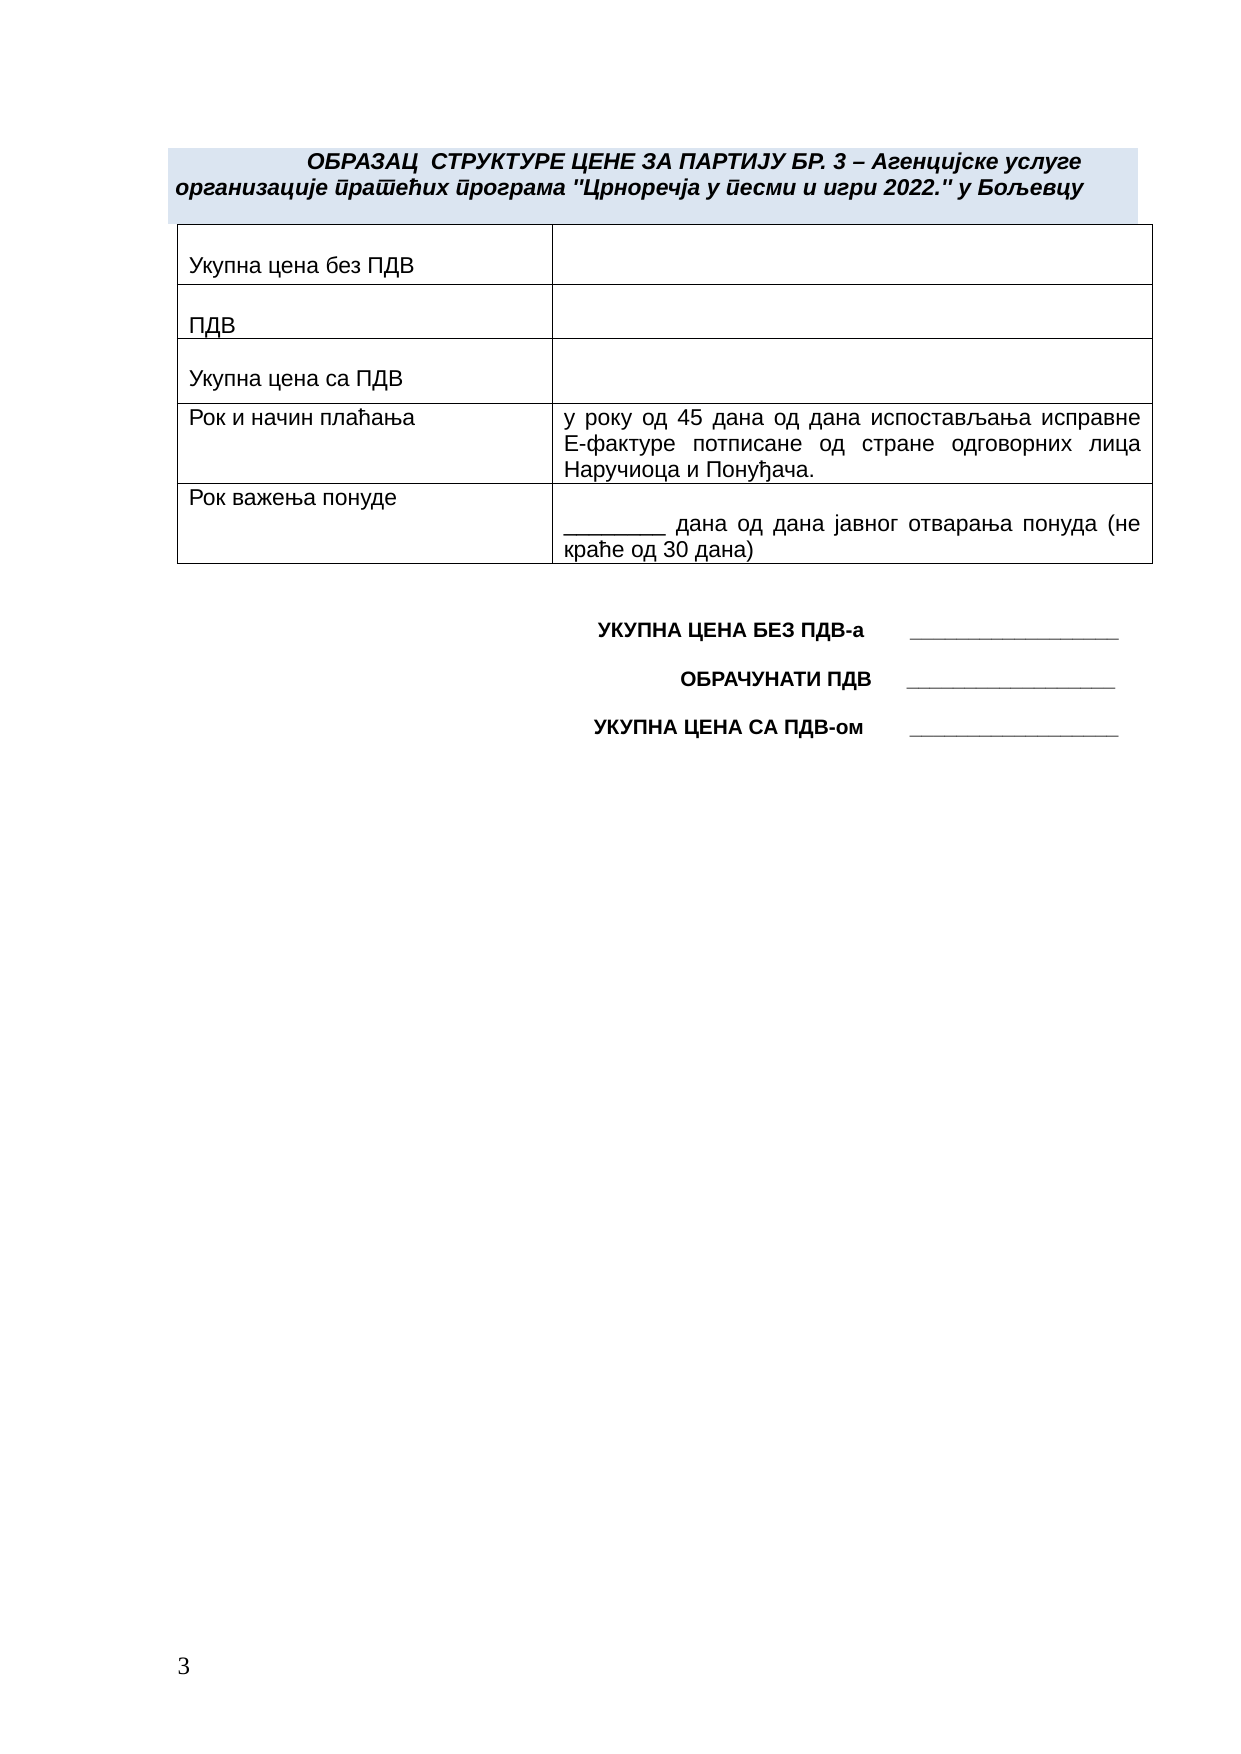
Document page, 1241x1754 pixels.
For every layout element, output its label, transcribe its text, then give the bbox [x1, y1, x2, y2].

table_cell Рок важења понуде [178, 484, 552, 563]
table_cell у року од 45 дана од дана испостављања исправне Е-фактуре потписане од стране одговорних лица Наручиоца и Понуђача. [553, 404, 1152, 483]
table_cell [553, 285, 1152, 338]
table_cell [553, 339, 1152, 402]
table_cell Рок и начин плаћања [178, 404, 552, 483]
table_header [553, 225, 1152, 284]
text УКУПНА ЦЕНА СА ПДВ-ом __________________ [177, 715, 1122, 739]
text ОБРАЗАЦ СТРУКТУРЕ ЦЕНЕ ЗА ПАРТИЈУ БР. 3 – Агенцијске услуге организације пратећих програма ''Црноречја у песми и игри 2022.'' у Бољевцу [168, 148, 1138, 200]
table_cell Укупна цена са ПДВ [178, 339, 552, 402]
table_header Укупна цена без ПДВ [178, 225, 552, 284]
table_cell ПДВ [178, 285, 552, 338]
text ОБРАЧУНАТИ ПДВ __________________ [177, 667, 1213, 691]
table_cell ________ дана од дана јавног отварања понуда (не краће од 30 дана) [553, 484, 1152, 563]
text УКУПНА ЦЕНА БЕЗ ПДВ-а __________________ [177, 616, 1213, 643]
